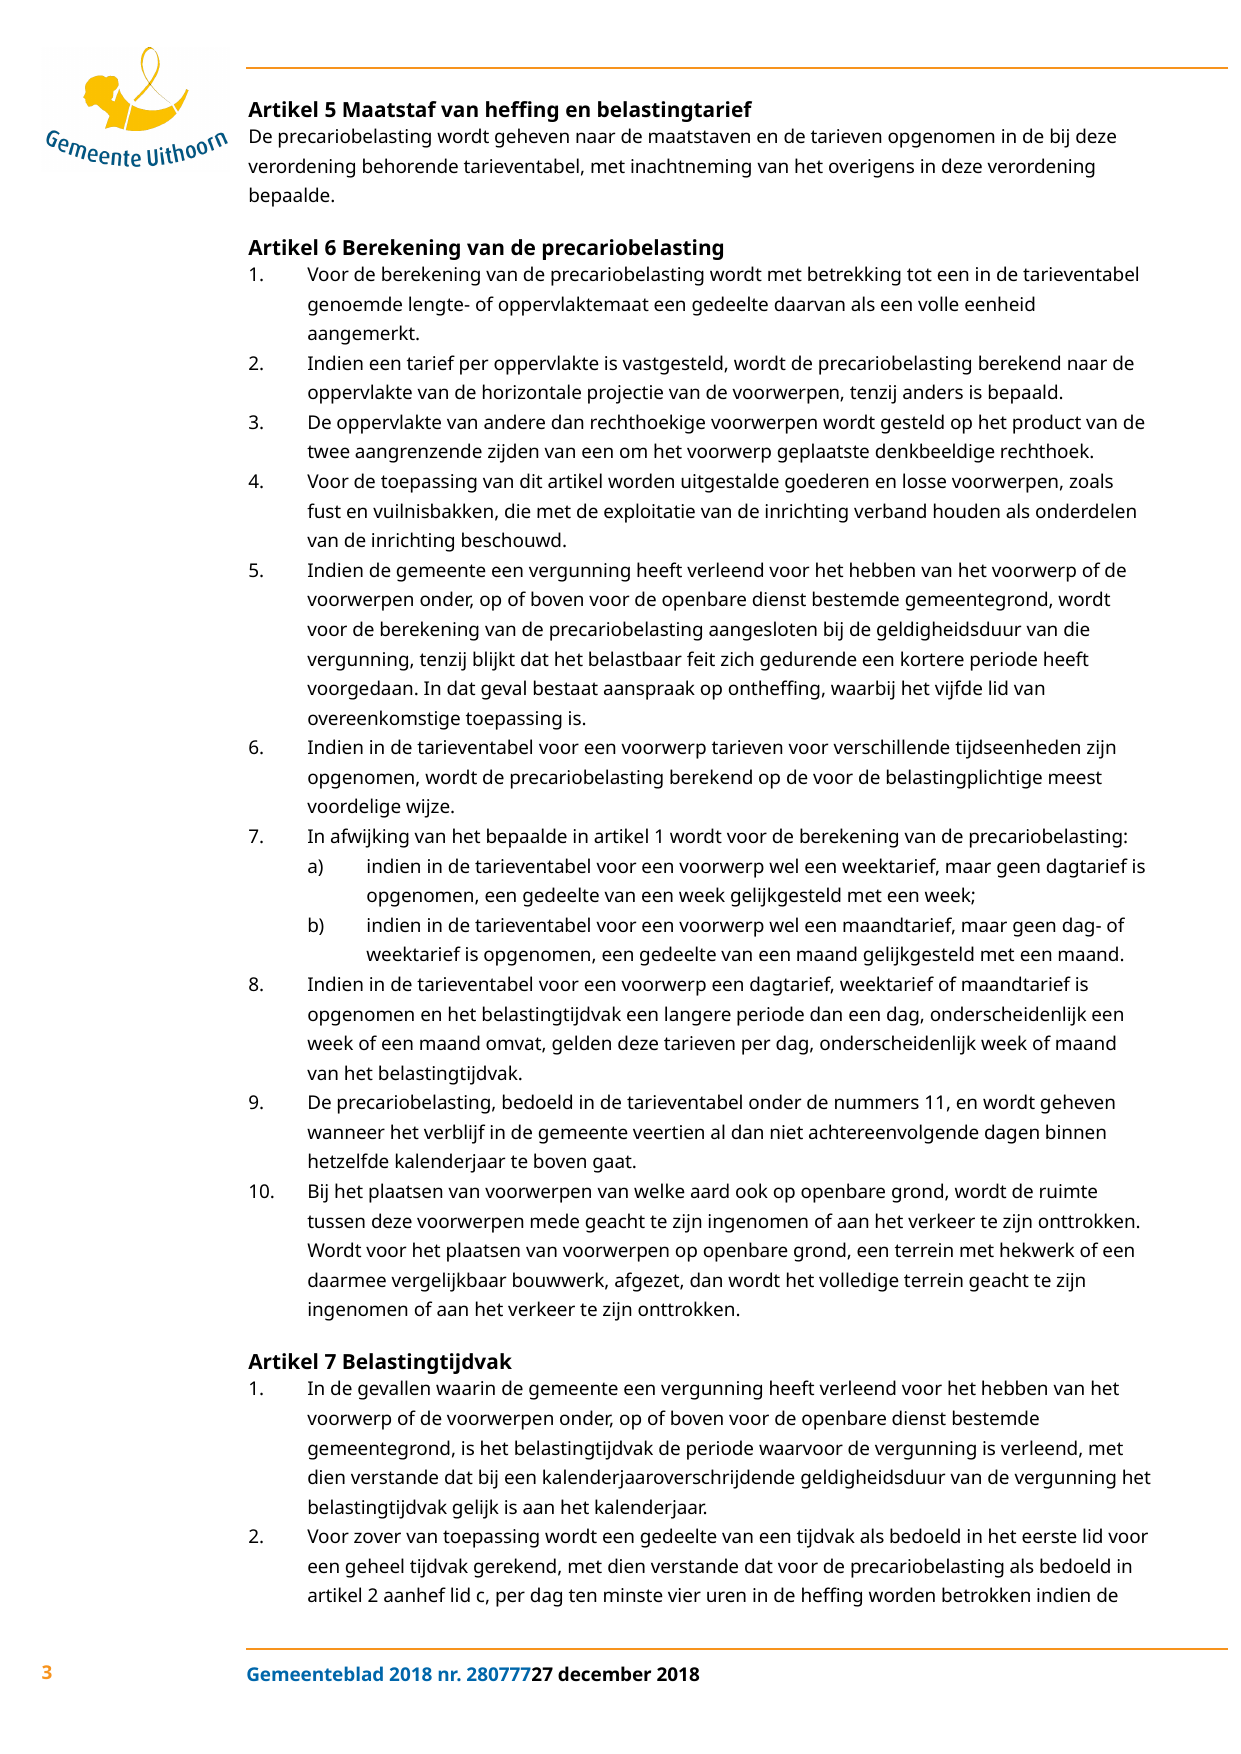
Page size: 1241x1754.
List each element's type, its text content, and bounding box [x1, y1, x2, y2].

picture [41, 47, 231, 172]
list In afwijking van het bepaalde in artikel 1 wordt voor de berekening van de precariobelasting: [248, 823, 1152, 849]
text De precariobelasting wordt geheven naar de maatstaven en de tarieven opgenomen in de bij deze verordening behorende tarieventabel, met inachtneming van het overigens in deze verordening bepaalde. [248, 123, 1152, 208]
list Indien in de tarieventabel voor een voorwerp tarieven voor verschillende tijdseenheden zijn opgenomen, wordt de precariobelasting berekend op de voor de belastingplichtige meest voordelige wijze. [248, 734, 1152, 819]
list indien in de tarieventabel voor een voorwerp wel een maandtarief, maar geen dag- of weektarief is opgenomen, een gedeelte van een maand gelijkgesteld met een maand. [307, 912, 1152, 967]
list Indien in de tarieventabel voor een voorwerp een dagtarief, weektarief of maandtarief is opgenomen en het belastingtijdvak een langere periode dan een dag, onderscheidenlijk een week of een maand omvat, gelden deze tarieven per dag, onderscheidenlijk week of maand van het belastingtijdvak. [248, 971, 1152, 1086]
list Indien een tarief per oppervlakte is vastgesteld, wordt de precariobelasting berekend naar de oppervlakte van de horizontale projectie van de voorwerpen, tenzij anders is bepaald. [248, 350, 1152, 405]
list Voor zover van toepassing wordt een gedeelte van een tijdvak als bedoeld in het eerste lid voor een geheel tijdvak gerekend, met dien verstande dat voor de precariobelasting als bedoeld in artikel 2 aanhef lid c, per dag ten minste vier uren in de heffing worden betrokken indien de [248, 1523, 1152, 1608]
text Artikel 5 Maatstaf van heffing en belastingtarief [248, 95, 1152, 123]
list Voor de berekening van de precariobelasting wordt met betrekking tot een in de tarieventabel genoemde lengte- of oppervlaktemaat een gedeelte daarvan als een volle eenheid aangemerkt. [248, 261, 1152, 346]
list De precariobelasting, bedoeld in de tarieventabel onder de nummers 11, en wordt geheven wanneer het verblijf in de gemeente veertien al dan niet achtereenvolgende dagen binnen hetzelfde kalenderjaar te boven gaat. [248, 1089, 1152, 1174]
list Voor de toepassing van dit artikel worden uitgestalde goederen en losse voorwerpen, zoals fust en vuilnisbakken, die met de exploitatie van de inrichting verband houden als onderdelen van de inrichting beschouwd. [248, 468, 1152, 553]
text Artikel 6 Berekening van de precariobelasting [248, 233, 1152, 261]
list indien in de tarieventabel voor een voorwerp wel een weektarief, maar geen dagtarief is opgenomen, een gedeelte van een week gelijkgesteld met een week; [307, 853, 1152, 908]
list De oppervlakte van andere dan rechthoekige voorwerpen wordt gesteld op het product van de twee aangrenzende zijden van een om het voorwerp geplaatste denkbeeldige rechthoek. [248, 409, 1152, 464]
list Indien de gemeente een vergunning heeft verleend voor het hebben van het voorwerp of de voorwerpen onder, op of boven voor de openbare dienst bestemde gemeentegrond, wordt voor de berekening van de precariobelasting aangesloten bij de geldigheidsduur van die vergunning, tenzij blijkt dat het belastbaar feit zich gedurende een kortere periode heeft voorgedaan. In dat geval bestaat aanspraak op ontheffing, waarbij het vijfde lid van overeenkomstige toepassing is. [248, 557, 1152, 731]
list In de gevallen waarin de gemeente een vergunning heeft verleend voor het hebben van het voorwerp of de voorwerpen onder, op of boven voor de openbare dienst bestemde gemeentegrond, is het belastingtijdvak de periode waarvoor de vergunning is verleend, met dien verstande dat bij een kalenderjaaroverschrijdende geldigheidsduur van de vergunning het belastingtijdvak gelijk is aan het kalenderjaar. [248, 1376, 1152, 1519]
list Bij het plaatsen van voorwerpen van welke aard ook op openbare grond, wordt de ruimte tussen deze voorwerpen mede geacht te zijn ingenomen of aan het verkeer te zijn onttrokken. Wordt voor het plaatsen van voorwerpen op openbare grond, een terrein met hekwerk of een daarmee vergelijkbaar bouwwerk, afgezet, dan wordt het volledige terrein geacht te zijn ingenomen of aan het verkeer te zijn onttrokken. [248, 1178, 1152, 1322]
text Artikel 7 Belastingtijdvak [248, 1347, 1152, 1376]
